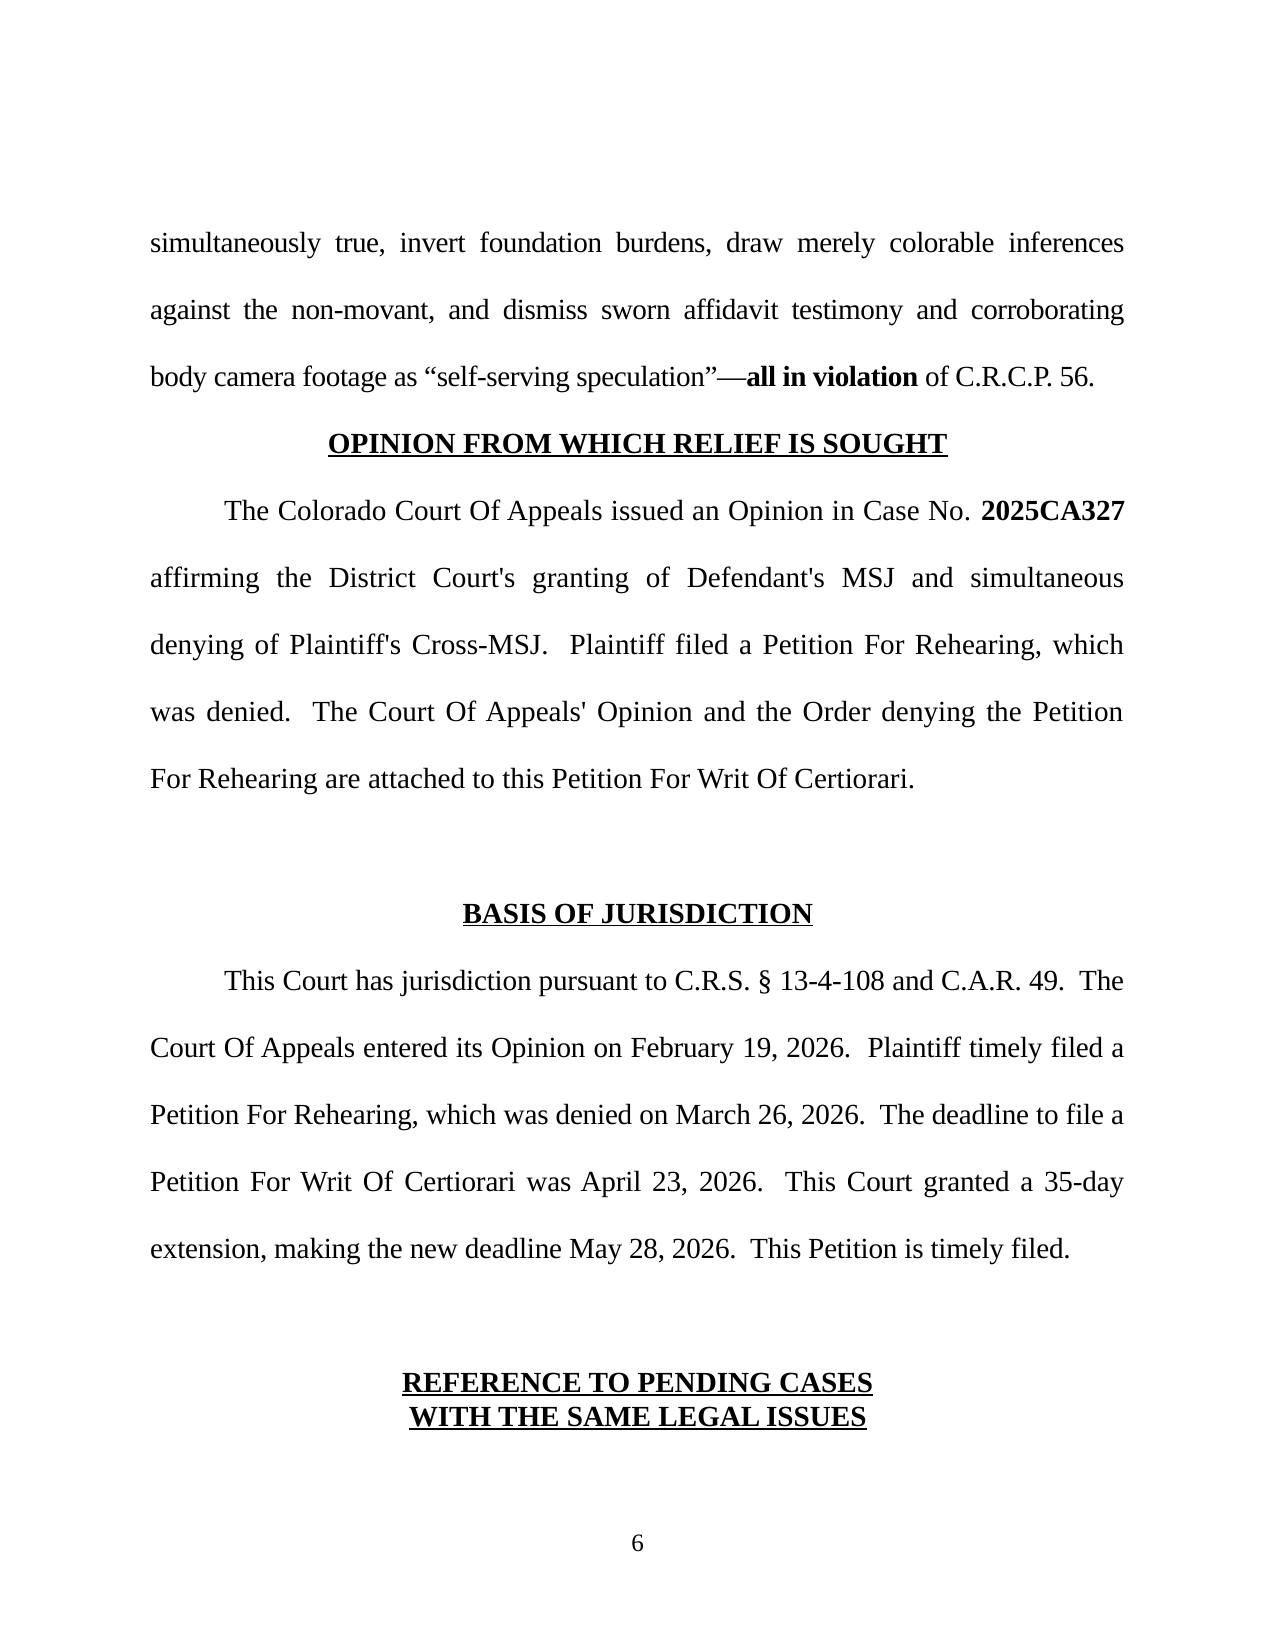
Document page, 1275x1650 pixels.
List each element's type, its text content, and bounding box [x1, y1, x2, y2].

text WITH THE SAME LEGAL ISSUES [150, 1399, 1125, 1432]
text This Court has jurisdiction pursuant to C.R.S. § 13-4-108 and C.A.R. 49. The Court Of Appeals entered its Opinion on February 19, 2026. Plaintiff timely filed a Petition For Rehearing, which was denied on March 26, 2026. The deadline to file a Petition For Writ Of Certiorari was April 23, 2026. This Court granted a 35-day extension, making the new deadline May 28, 2026. This Petition is timely filed. [150, 963, 1125, 1265]
text REFERENCE TO PENDING CASES [150, 1365, 1125, 1399]
text simultaneously true, invert foundation burdens, draw merely colorable inferences against the non-movant, and dismiss sworn affidavit testimony and corroborating body camera footage as “self-serving speculation”—all in violation of C.R.C.P. 56. [150, 225, 1125, 393]
text The Colorado Court Of Appeals issued an Opinion in Case No. 2025CA327 affirming the District Court's granting of Defendant's MSJ and simultaneous denying of Plaintiff's Cross-MSJ. Plaintiff filed a Petition For Rehearing, which was denied. The Court Of Appeals' Opinion and the Order denying the Petition For Rehearing are attached to this Petition For Writ Of Certiorari. [150, 493, 1125, 795]
text BASIS OF JURISDICTION [150, 896, 1125, 929]
text OPINION FROM WHICH RELIEF IS SOUGHT [150, 426, 1125, 460]
